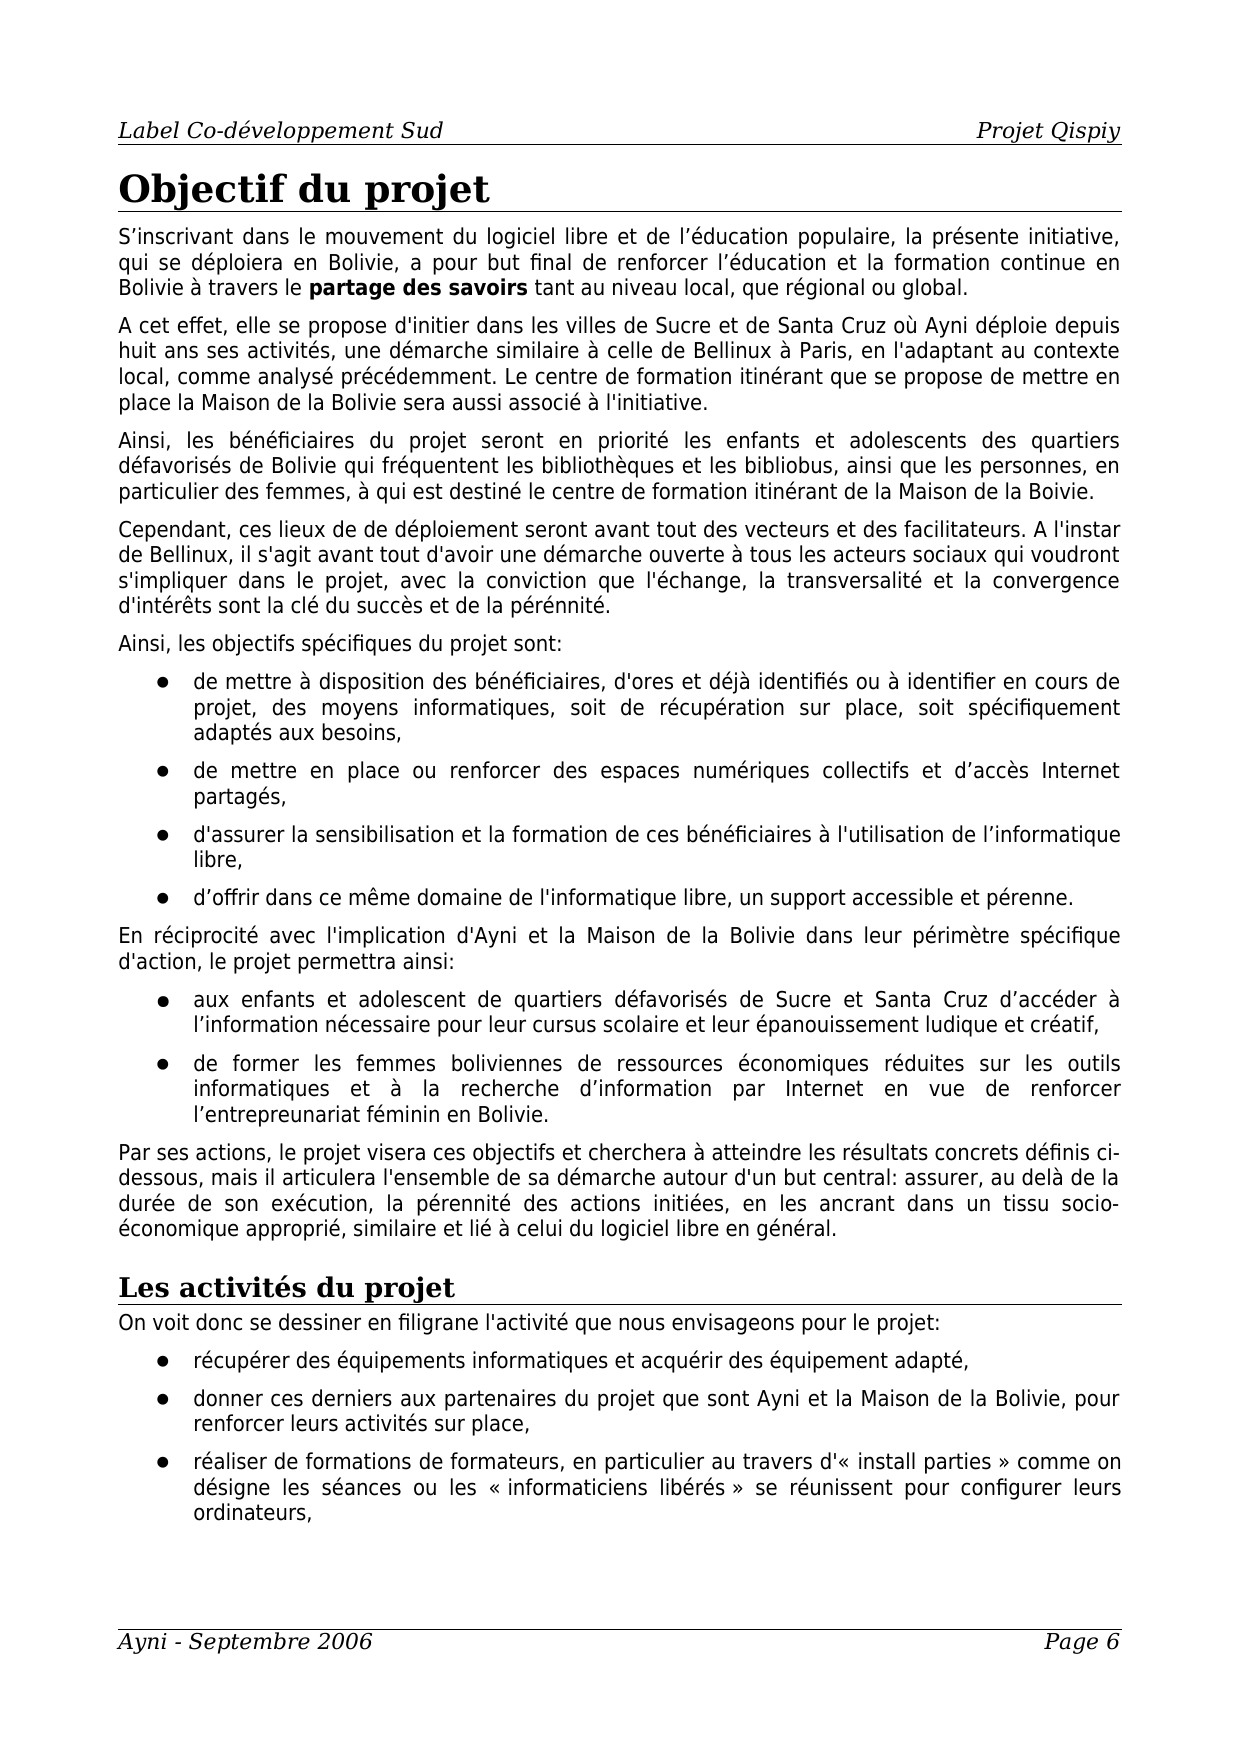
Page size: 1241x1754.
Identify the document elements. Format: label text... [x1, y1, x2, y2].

list aux enfants et adolescent de quartiers défavorisés de Sucre et Santa Cruz d’accéder à l’information nécessaire pour leur cursus scolaire et leur épanouissement ludique et créatif, [156, 987, 1122, 1038]
text Ainsi, les bénéficiaires du projet seront en priorité les enfants et adolescents des quartiers défavorisés de Bolivie qui fréquentent les bibliothèques et les bibliobus, ainsi que les personnes, en particulier des femmes, à qui est destiné le centre de formation itinérant de la Maison de la Boivie. [118, 428, 1122, 504]
list récupérer des équipements informatiques et acquérir des équipement adapté, [156, 1348, 1122, 1373]
text S’inscrivant dans le mouvement du logiciel libre et de l’éducation populaire, la présente initiative, qui se déploiera en Bolivie, a pour but final de renforcer l’éducation et la formation continue en Bolivie à travers le partage des savoirs tant au niveau local, que régional ou global. [118, 224, 1122, 301]
text A cet effet, elle se propose d'initier dans les villes de Sucre et de Santa Cruz où Ayni déploie depuis huit ans ses activités, une démarche similaire à celle de Bellinux à Paris, en l'adaptant au contexte local, comme analysé précédemment. Le centre de formation itinérant que se propose de mettre en place la Maison de la Bolivie sera aussi associé à l'initiative. [118, 313, 1122, 415]
text Ainsi, les objectifs spécifiques du projet sont: [118, 631, 1122, 657]
list d'assurer la sensibilisation et la formation de ces bénéficiaires à l'utilisation de l’informatique libre, [156, 822, 1122, 873]
text En réciprocité avec l'implication d'Ayni et la Maison de la Bolivie dans leur périmètre spécifique d'action, le projet permettra ainsi: [118, 923, 1122, 974]
list de former les femmes boliviennes de ressources économiques réduites sur les outils informatiques et à la recherche d’information par Internet en vue de renforcer l’entrepreunariat féminin en Bolivie. [156, 1051, 1122, 1127]
list de mettre en place ou renforcer des espaces numériques collectifs et d’accès Internet partagés, [156, 758, 1122, 809]
text Cependant, ces lieux de de déploiement seront avant tout des vecteurs et des facilitateurs. A l'instar de Bellinux, il s'agit avant tout d'avoir une démarche ouverte à tous les acteurs sociaux qui voudront s'impliquer dans le projet, avec la conviction que l'échange, la transversalité et la convergence d'intérêts sont la clé du succès et de la pérénnité. [118, 517, 1122, 619]
list donner ces derniers aux partenaires du projet que sont Ayni et la Maison de la Bolivie, pour renforcer leurs activités sur place, [156, 1386, 1122, 1437]
list réaliser de formations de formateurs, en particulier au travers d'« install parties » comme on désigne les séances ou les « informaticiens libérés » se réunissent pour configurer leurs ordinateurs, [156, 1449, 1122, 1526]
subtitle Les activités du projet [118, 1272, 1122, 1304]
text On voit donc se dessiner en filigrane l'activité que nous envisageons pour le projet: [118, 1310, 1122, 1335]
list d’offrir dans ce même domaine de l'informatique libre, un support accessible et pérenne. [156, 886, 1122, 911]
text Par ses actions, le projet visera ces objectifs et cherchera à atteindre les résultats concrets définis ci-dessous, mais il articulera l'ensemble de sa démarche autour d'un but central: assurer, au delà de la durée de son exécution, la pérennité des actions initiées, en les ancrant dans un tissu socio-économique approprié, similaire et lié à celui du logiciel libre en général. [118, 1140, 1122, 1242]
subtitle Objectif du projet [118, 167, 1122, 211]
list de mettre à disposition des bénéficiaires, d'ores et déjà identifiés ou à identifier en cours de projet, des moyens informatiques, soit de récupération sur place, soit spécifiquement adaptés aux besoins, [156, 669, 1122, 746]
